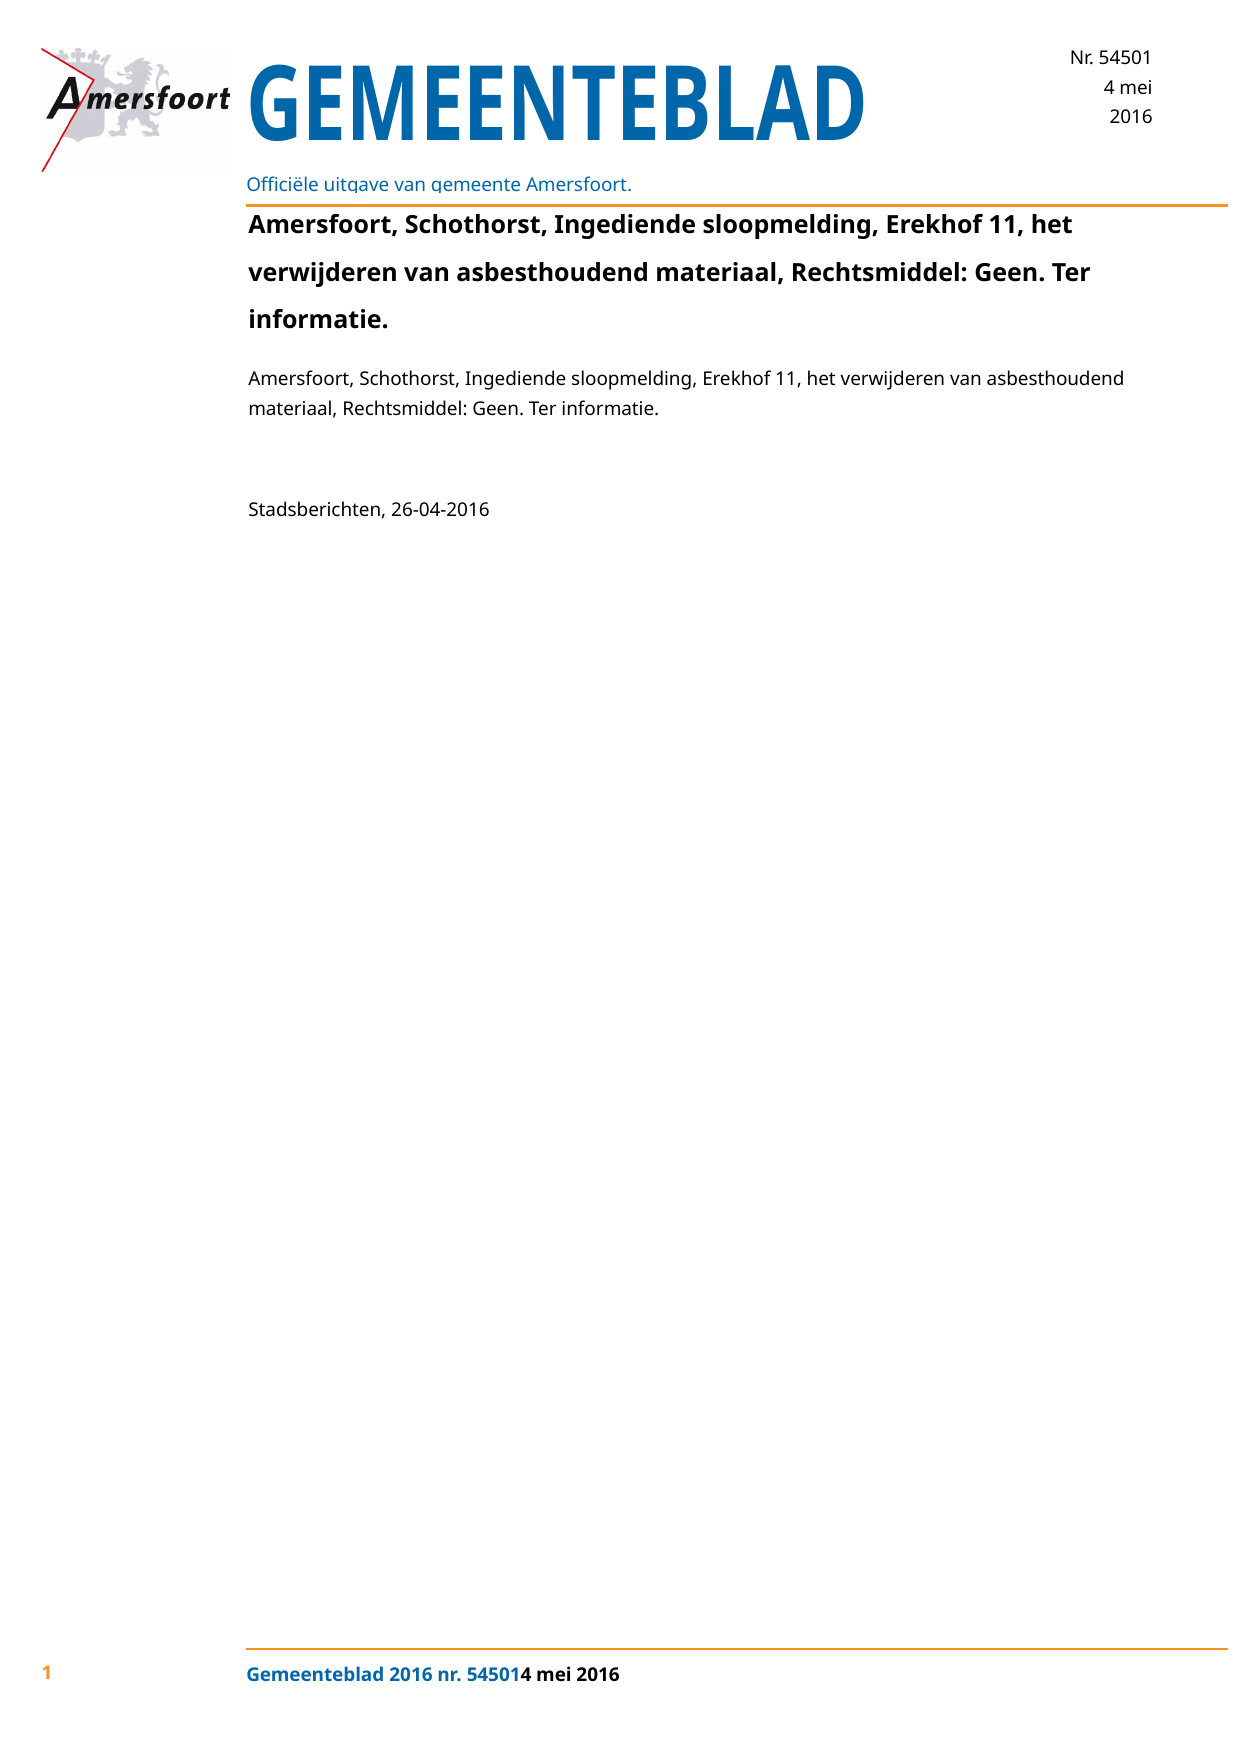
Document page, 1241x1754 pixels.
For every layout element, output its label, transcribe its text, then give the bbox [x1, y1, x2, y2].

text Amersfoort, Schothorst, Ingediende sloopmelding, Erekhof 11, het verwijderen van asbesthoudend materiaal, Rechtsmiddel: Geen. Ter informatie. [248, 207, 1152, 336]
picture [41, 47, 231, 172]
text Stadsberichten, 26-04-2016 [248, 496, 1152, 522]
text Amersfoort, Schothorst, Ingediende sloopmelding, Erekhof 11, het verwijderen van asbesthoudend materiaal, Rechtsmiddel: Geen. Ter informatie. [248, 366, 1152, 421]
